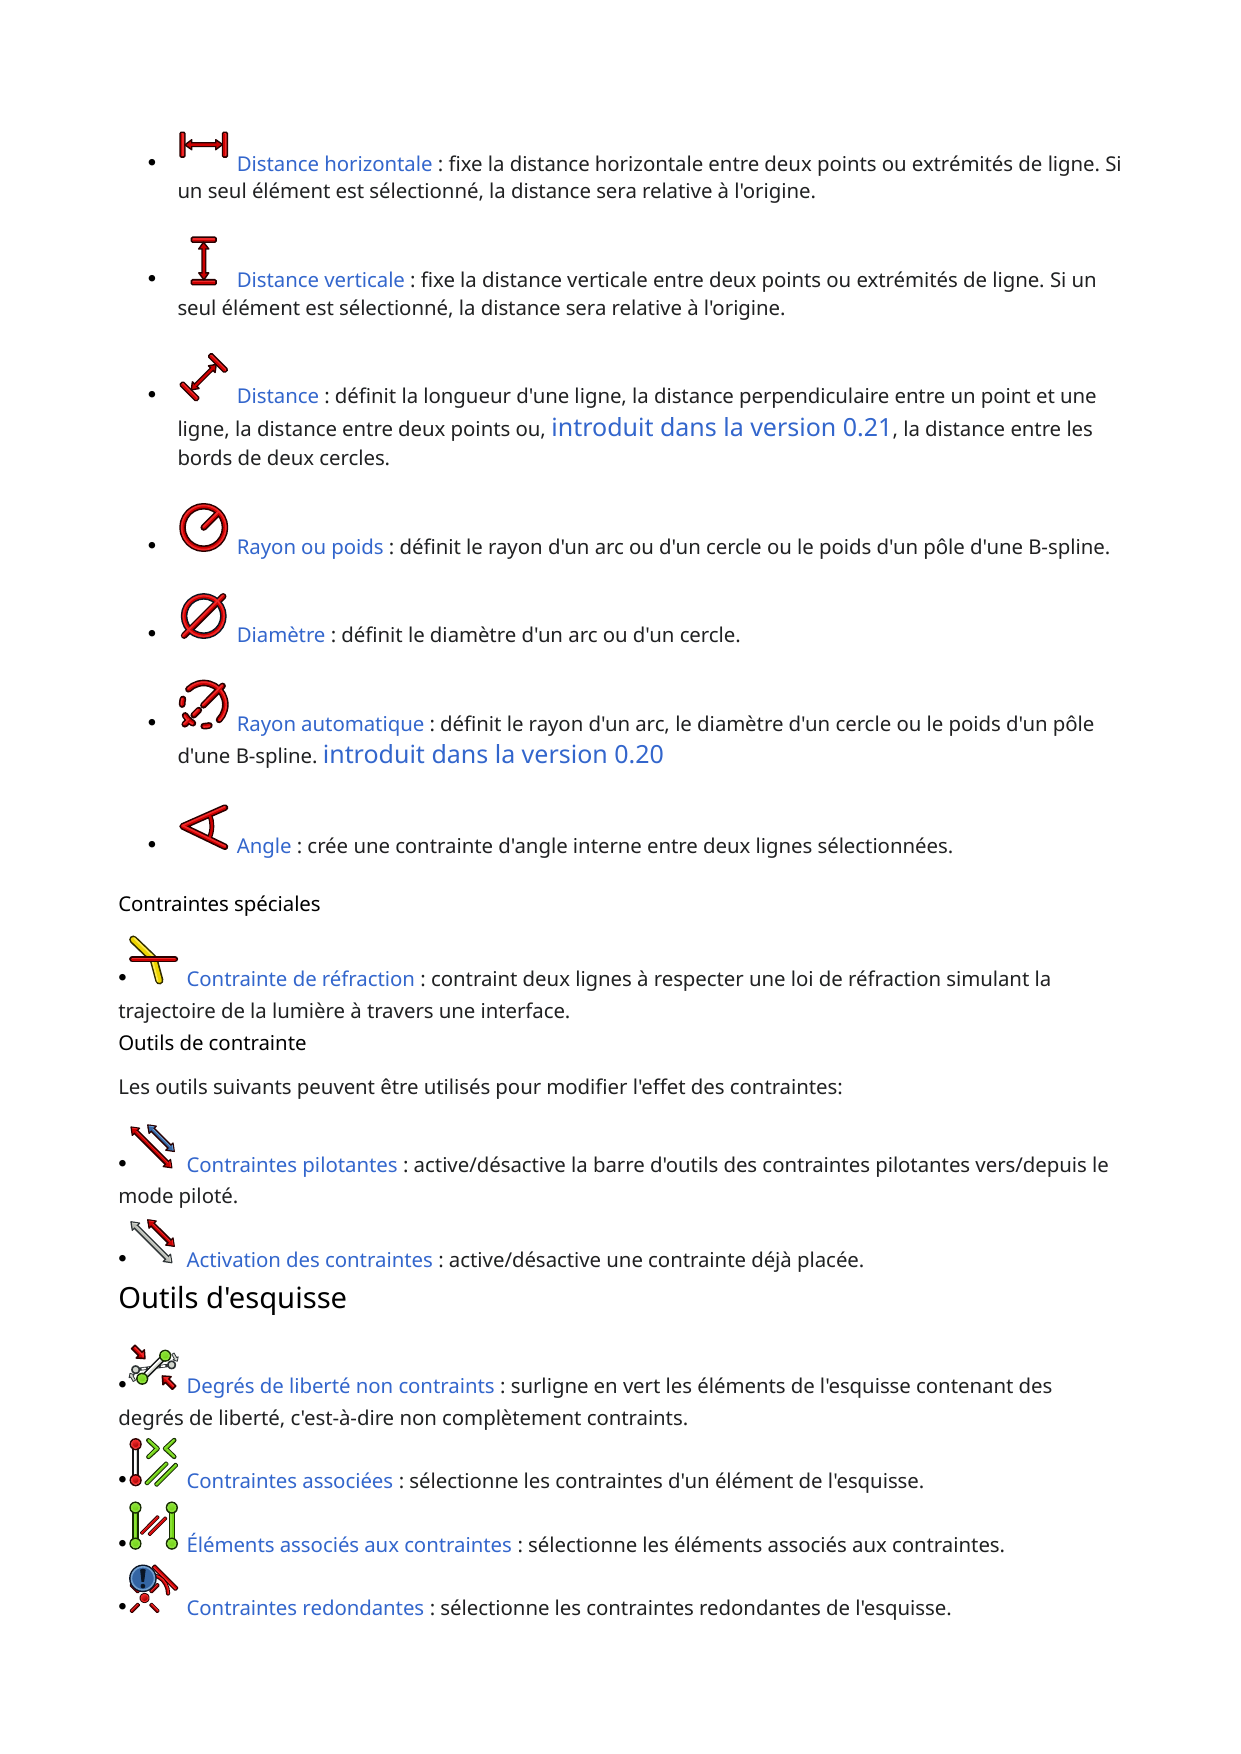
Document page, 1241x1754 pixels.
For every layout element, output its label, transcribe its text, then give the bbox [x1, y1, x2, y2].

list Contraintes redondantes : sélectionne les contraintes redondantes de l'esquisse. [118, 1562, 1122, 1622]
list Contrainte de réfraction : contraint deux lignes à respecter une loi de réfraction simulant la trajectoire de la lumière à travers une interface. [118, 933, 1122, 1024]
text Les outils suivants peuvent être utilisés pour modifier l'effet des contraintes: [118, 1073, 1122, 1100]
subtitle Outils de contrainte [118, 1028, 1122, 1056]
subtitle Contraintes spéciales [118, 889, 1122, 917]
list Rayon automatique : définit le rayon d'un arc, le diamètre d'un cercle ou le poids d'un pôle d'une B-spline. introduit dans la version 0.20 [177, 678, 1122, 771]
list Rayon ou poids : définit le rayon d'un arc ou d'un cercle ou le poids d'un pôle d'une B-spline. [177, 501, 1122, 560]
list Diamètre : définit le diamètre d'un arc ou d'un cercle. [177, 589, 1122, 648]
list Distance : définit la longueur d'une ligne, la distance perpendiculaire entre un point et une ligne, la distance entre deux points ou, introduit dans la version 0.21, la distance entre les bords de deux cercles. [177, 351, 1122, 471]
list Contraintes pilotantes : active/désactive la barre d'outils des contraintes pilotantes vers/depuis le mode piloté. [118, 1119, 1122, 1210]
list Éléments associés aux contraintes : sélectionne les éléments associés aux contraintes. [118, 1499, 1122, 1558]
list Distance horizontale : fixe la distance horizontale entre deux points ou extrémités de ligne. Si un seul élément est sélectionné, la distance sera relative à l'origine. [177, 118, 1122, 205]
list Contraintes associées : sélectionne les contraintes d'un élément de l'esquisse. [118, 1436, 1122, 1495]
list Degrés de liberté non contraints : surligne en vert les éléments de l'esquisse contenant des degrés de liberté, c'est-à-dire non complètement contraints. [118, 1341, 1122, 1432]
list Angle : crée une contrainte d'angle interne entre deux lignes sélectionnées. [177, 801, 1122, 860]
subtitle Outils d'esquisse [118, 1277, 1122, 1317]
list Activation des contraintes : active/désactive une contrainte déjà placée. [118, 1214, 1122, 1273]
list Distance verticale : fixe la distance verticale entre deux points ou extrémités de ligne. Si un seul élément est sélectionné, la distance sera relative à l'origine. [177, 234, 1122, 321]
